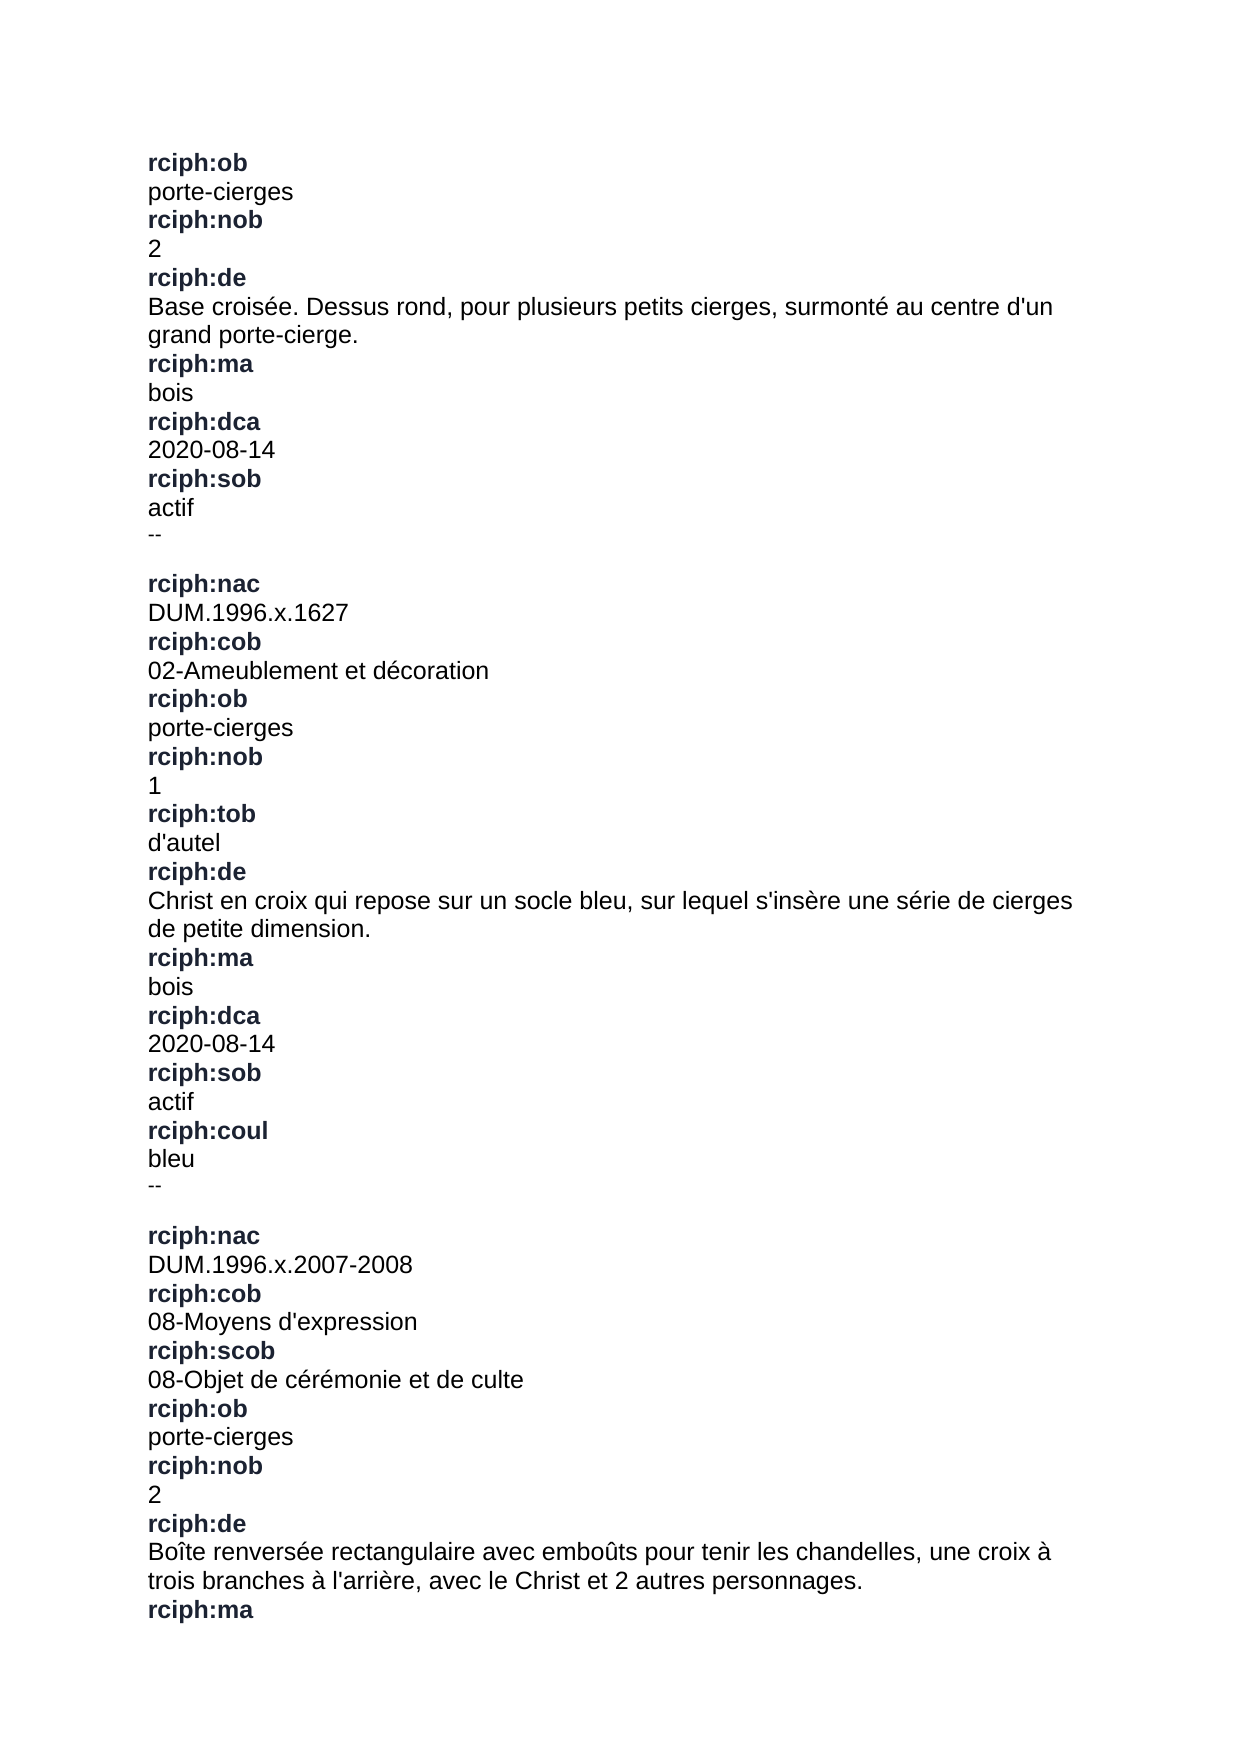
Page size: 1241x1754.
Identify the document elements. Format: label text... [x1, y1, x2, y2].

text rciph:sob [148, 1058, 1092, 1087]
text 2 [148, 234, 1092, 263]
text actif [148, 1087, 1092, 1116]
text rciph:dca [148, 1001, 1092, 1029]
text 1 [148, 771, 1092, 799]
text rciph:nob [148, 205, 1092, 234]
text rciph:de [148, 263, 1092, 291]
text bleu [148, 1144, 1092, 1173]
text rciph:ob [148, 148, 1092, 176]
text Base croisée. Dessus rond, pour plusieurs petits cierges, surmonté au centre d'un grand porte-cierge. [148, 291, 1092, 349]
text rciph:nob [148, 1451, 1092, 1480]
text rciph:de [148, 857, 1092, 886]
text d'autel [148, 828, 1092, 857]
text Christ en croix qui repose sur un socle bleu, sur lequel s'insère une série de cierges de petite dimension. [148, 886, 1092, 943]
text rciph:dca [148, 406, 1092, 435]
text 08-Objet de cérémonie et de culte [148, 1365, 1092, 1393]
text bois [148, 972, 1092, 1001]
text rciph:de [148, 1508, 1092, 1537]
text 02-Ameublement et décoration [148, 656, 1092, 684]
text rciph:ob [148, 684, 1092, 713]
text porte-cierges [148, 176, 1092, 205]
text rciph:tob [148, 799, 1092, 828]
text rciph:nac [148, 1221, 1092, 1250]
text rciph:ob [148, 1393, 1092, 1422]
text actif [148, 493, 1092, 521]
text DUM.1996.x.2007-2008 [148, 1250, 1092, 1278]
text rciph:sob [148, 464, 1092, 493]
text porte-cierges [148, 1422, 1092, 1451]
text rciph:ma [148, 349, 1092, 378]
text bois [148, 378, 1092, 406]
text rciph:scob [148, 1336, 1092, 1365]
text -- [148, 1173, 1092, 1197]
text DUM.1996.x.1627 [148, 598, 1092, 627]
text rciph:cob [148, 627, 1092, 656]
text Boîte renversée rectangulaire avec emboûts pour tenir les chandelles, une croix à trois branches à l'arrière, avec le Christ et 2 autres personnages. [148, 1537, 1092, 1595]
text rciph:cob [148, 1278, 1092, 1307]
text 08-Moyens d'expression [148, 1307, 1092, 1336]
text rciph:nac [148, 569, 1092, 598]
text 2020-08-14 [148, 1029, 1092, 1058]
text porte-cierges [148, 713, 1092, 742]
text rciph:ma [148, 943, 1092, 972]
text rciph:coul [148, 1116, 1092, 1144]
text 2020-08-14 [148, 435, 1092, 464]
text -- [148, 521, 1092, 545]
text rciph:nob [148, 742, 1092, 771]
text 2 [148, 1480, 1092, 1508]
text rciph:ma [148, 1595, 1092, 1623]
